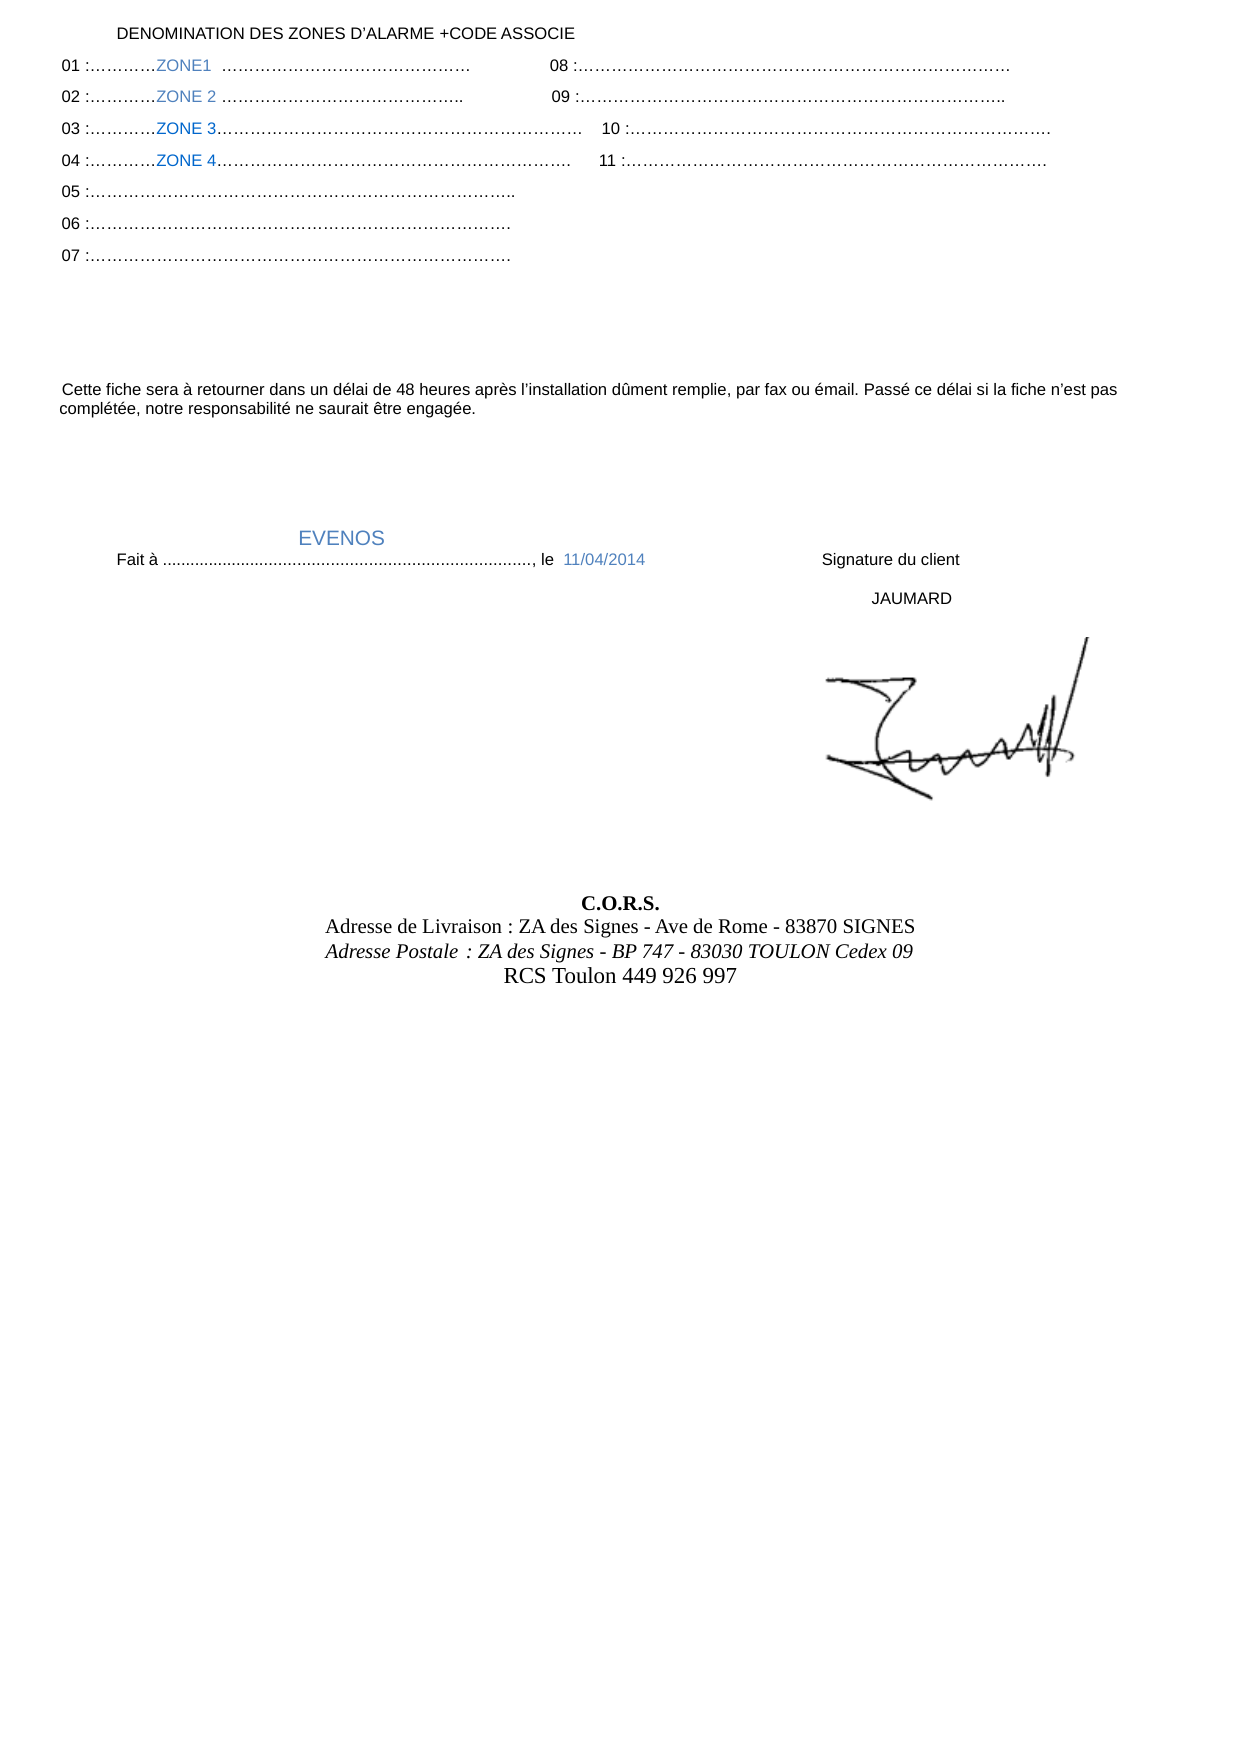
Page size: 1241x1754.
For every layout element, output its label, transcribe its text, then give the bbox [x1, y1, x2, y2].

text 03 :…………ZONE 3………………………………………………………… 10 :…………………………………………………………………. [59, 119, 1181, 138]
text Adresse de Livraison : ZA des Signes - Ave de Rome - 83870 SIGNES [59, 914, 1181, 938]
text 07 :…………………………………………………………………. [59, 245, 1181, 264]
text Cette fiche sera à retourner dans un délai de 48 heures après l’installation dûment remplie, par fax ou émail. Passé ce délai si la fiche n’est pas complétée, notre responsabilité ne saurait être engagée. [59, 379, 1181, 418]
picture [823, 637, 1105, 807]
text DENOMINATION DES ZONES D’ALARME +CODE ASSOCIE [59, 24, 1181, 43]
text RCS Toulon 449 926 997 [59, 963, 1181, 989]
text 04 :…………ZONE 4………………………………………………………. 11 :…………………………………………………………………. [59, 150, 1181, 169]
text C.O.R.S. [59, 890, 1181, 914]
text Adresse Postale : ZA des Signes - BP 747 - 83030 TOULON Cedex 09 [59, 938, 1181, 963]
text JAUMARD [59, 588, 1181, 608]
text 02 :…………ZONE 2 …………………………………….. 09 :………………………………………………………………….. [59, 87, 1181, 106]
text Fait à , le 11/04/2014 Signature du client [59, 550, 1181, 569]
text 05 :………………………………………………………………….. [59, 182, 1181, 201]
text 06 :…………………………………………………………………. [59, 214, 1181, 233]
text 01 :…………ZONE1 ……………………………………… 08 :…………………………………………………………………… [59, 55, 1181, 74]
text EVENOS [59, 526, 1181, 550]
